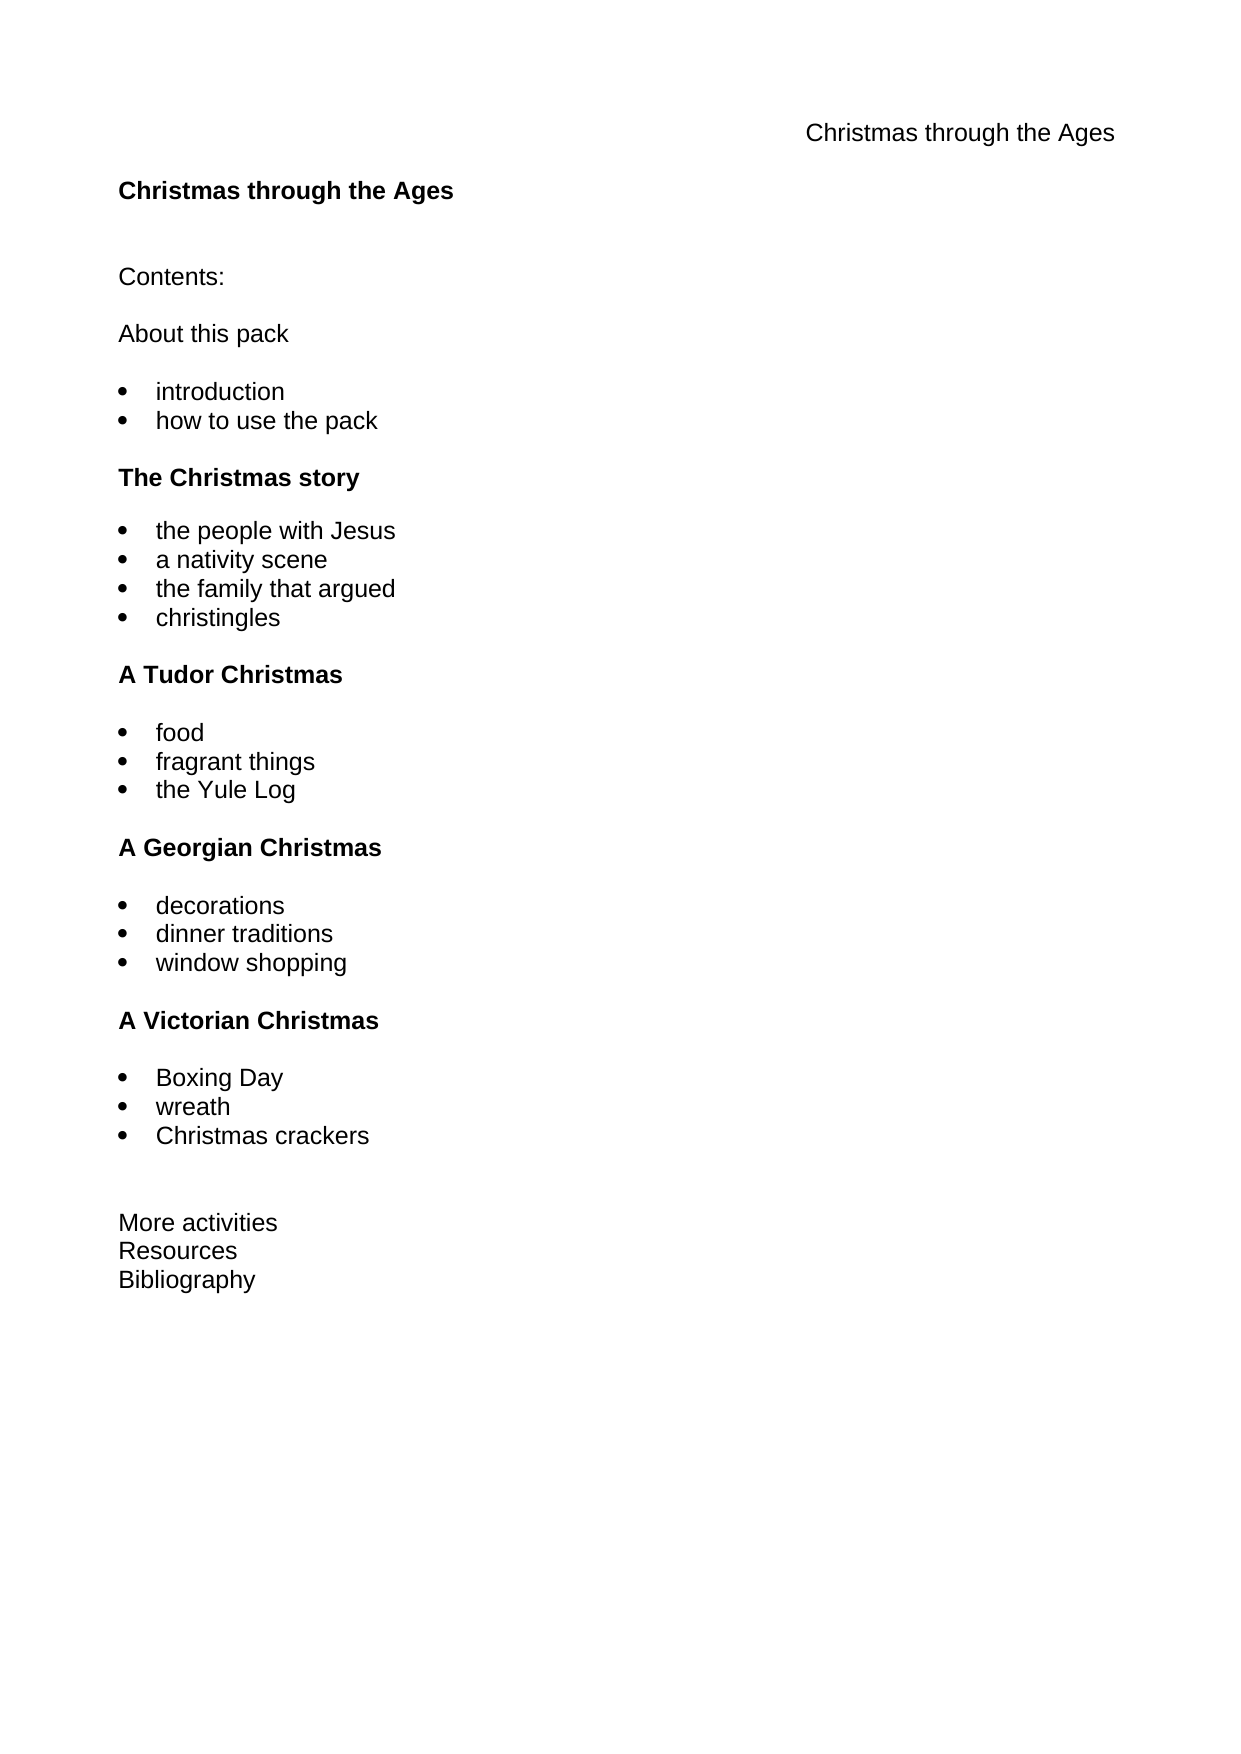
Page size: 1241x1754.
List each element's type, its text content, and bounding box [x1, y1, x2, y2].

text Contents: [118, 262, 1122, 291]
text About this pack [118, 319, 1122, 348]
list dinner traditions [118, 919, 1122, 948]
list fragrant things [118, 747, 1122, 776]
subtitle A Tudor Christmas [118, 660, 1122, 689]
list christingles [118, 603, 1122, 632]
list food [118, 718, 1122, 747]
list the people with Jesus [118, 516, 1122, 545]
subtitle A Georgian Christmas [118, 833, 1122, 862]
subtitle Christmas through the Ages [118, 118, 1122, 147]
list window shopping [118, 948, 1122, 977]
list Boxing Day [118, 1063, 1122, 1092]
list Christmas crackers [118, 1121, 1122, 1150]
list the Yule Log [118, 776, 1122, 804]
list how to use the pack [118, 406, 1122, 434]
list wreath [118, 1092, 1122, 1121]
subtitle Christmas through the Ages [118, 176, 1122, 204]
list introduction [118, 377, 1122, 406]
text Resources [118, 1236, 1122, 1265]
list the family that argued [118, 574, 1122, 603]
subtitle A Victorian Christmas [118, 1006, 1122, 1035]
list decorations [118, 891, 1122, 919]
subtitle The Christmas story [118, 463, 1122, 492]
list a nativity scene [118, 545, 1122, 574]
text Bibliography [118, 1265, 1122, 1294]
text More activities [118, 1207, 1122, 1236]
